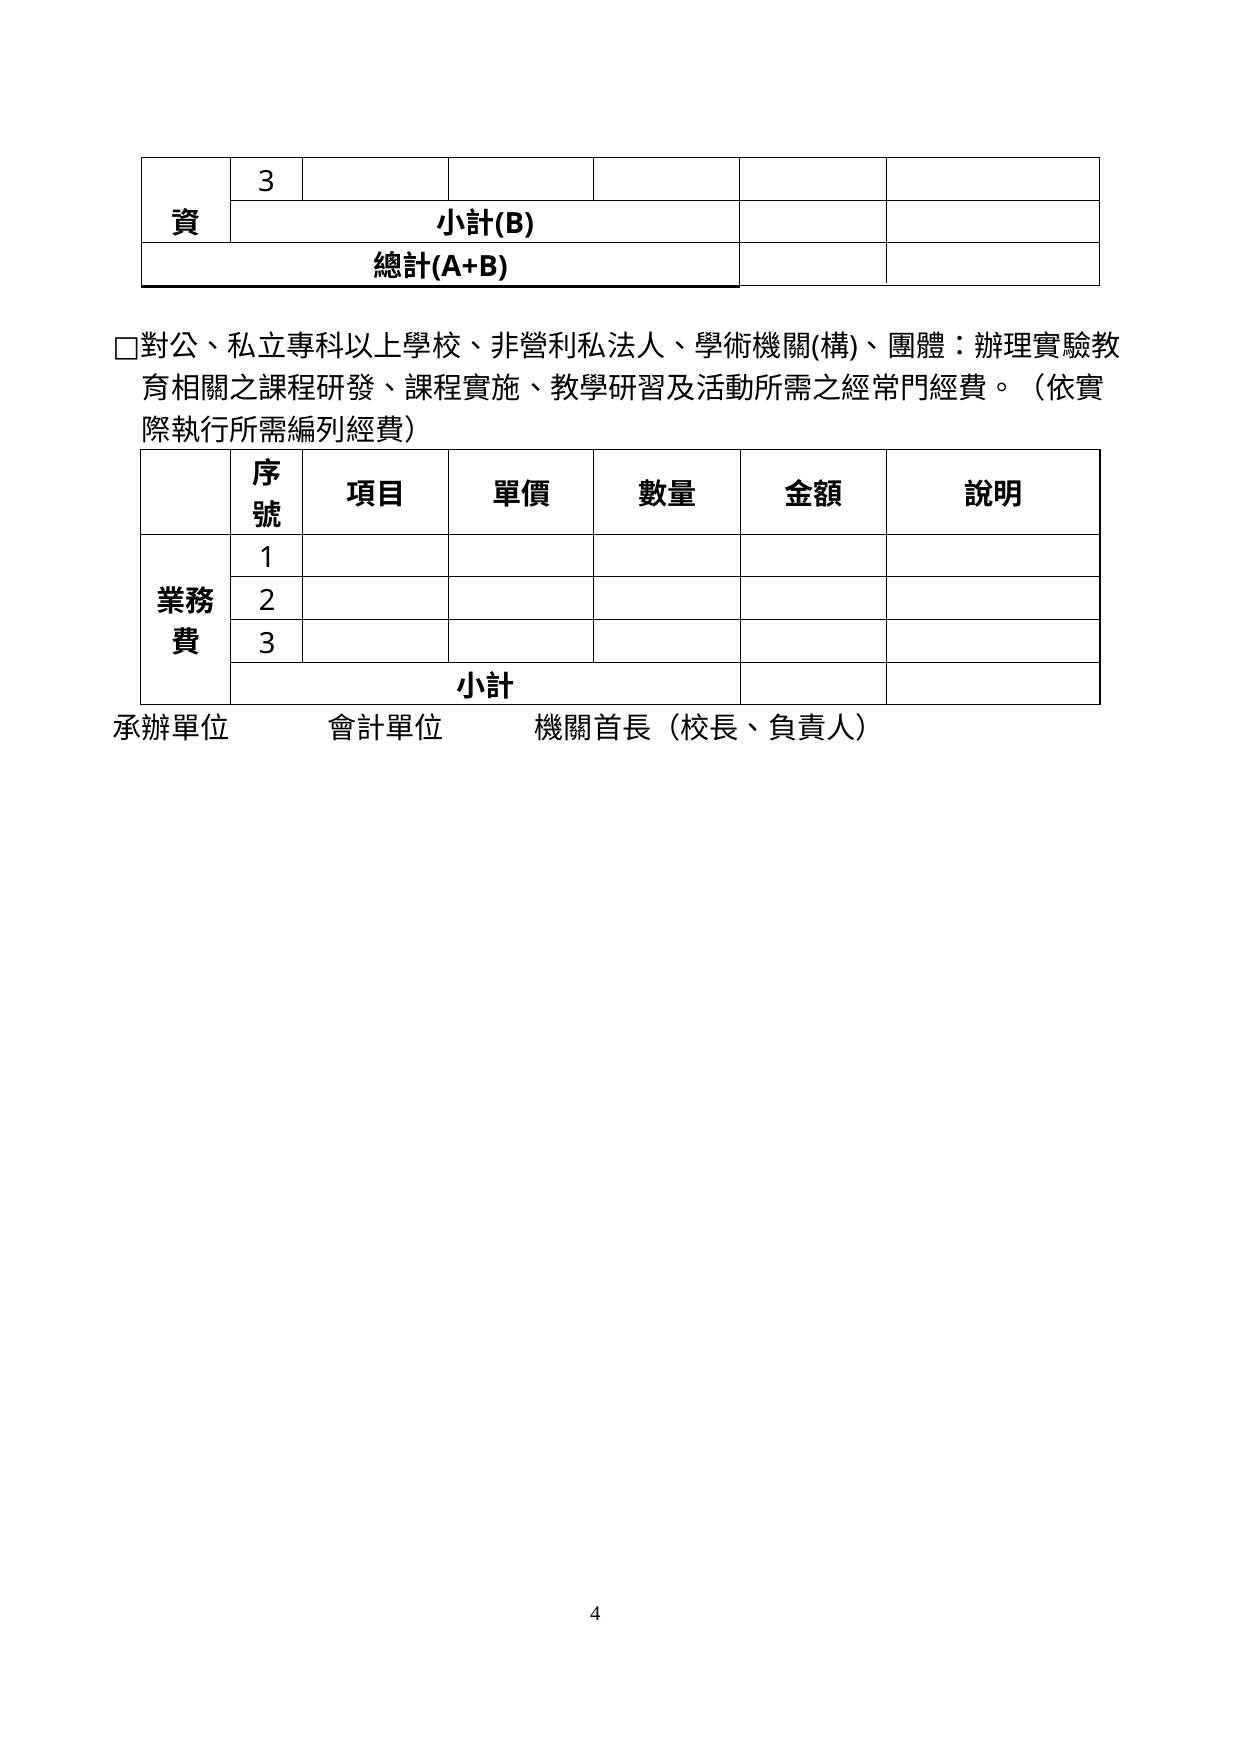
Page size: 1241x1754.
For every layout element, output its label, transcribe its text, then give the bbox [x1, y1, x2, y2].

table_cell [741, 620, 886, 662]
table_cell 小計(B) [231, 201, 739, 242]
table_cell [887, 663, 1099, 704]
table_cell 3 [231, 158, 302, 199]
table_header 數量 [594, 450, 740, 533]
table_cell [303, 158, 448, 199]
table_cell 2 [231, 577, 302, 619]
table_cell [449, 620, 593, 662]
table_header 單價 [449, 450, 593, 533]
table_header 項目 [303, 450, 448, 533]
table_cell [303, 577, 448, 619]
table_cell [887, 535, 1099, 576]
table_cell 業務費 [141, 535, 230, 704]
table_header 金額 [741, 450, 886, 533]
table_cell [594, 158, 739, 199]
table_cell [887, 201, 1099, 242]
table_cell [740, 158, 886, 199]
table_cell [449, 535, 593, 576]
table_cell [741, 577, 886, 619]
table_cell [887, 577, 1099, 619]
table_header [141, 450, 230, 533]
table_cell [741, 663, 886, 704]
table_header 序號 [231, 450, 302, 533]
text □對公、私立專科以上學校、非營利私法人、學術機關(構)、團體：辦理實驗教育相關之課程研發、課程實施、教學研習及活動所需之經常門經費。（依實際執行所需編列經費） [112, 322, 1128, 449]
table_cell [741, 535, 886, 576]
table_cell [303, 620, 448, 662]
table_cell [594, 620, 740, 662]
table_cell [449, 577, 593, 619]
table_cell [303, 535, 448, 576]
table_cell 總計(A+B) [142, 243, 739, 285]
table_header 說明 [887, 450, 1099, 533]
table_cell [594, 535, 740, 576]
table_cell [887, 620, 1099, 662]
text 承辦單位 會計單位 機關首長（校長、負責人） [112, 705, 1128, 747]
table_cell [740, 201, 886, 242]
table_cell [594, 577, 740, 619]
table_cell [740, 243, 886, 285]
table_cell [886, 243, 1099, 285]
table_cell 小計 [231, 663, 740, 704]
table_cell [449, 158, 593, 199]
table_cell 3 [231, 620, 302, 662]
table_cell [887, 158, 1099, 199]
table_cell 1 [231, 535, 302, 576]
